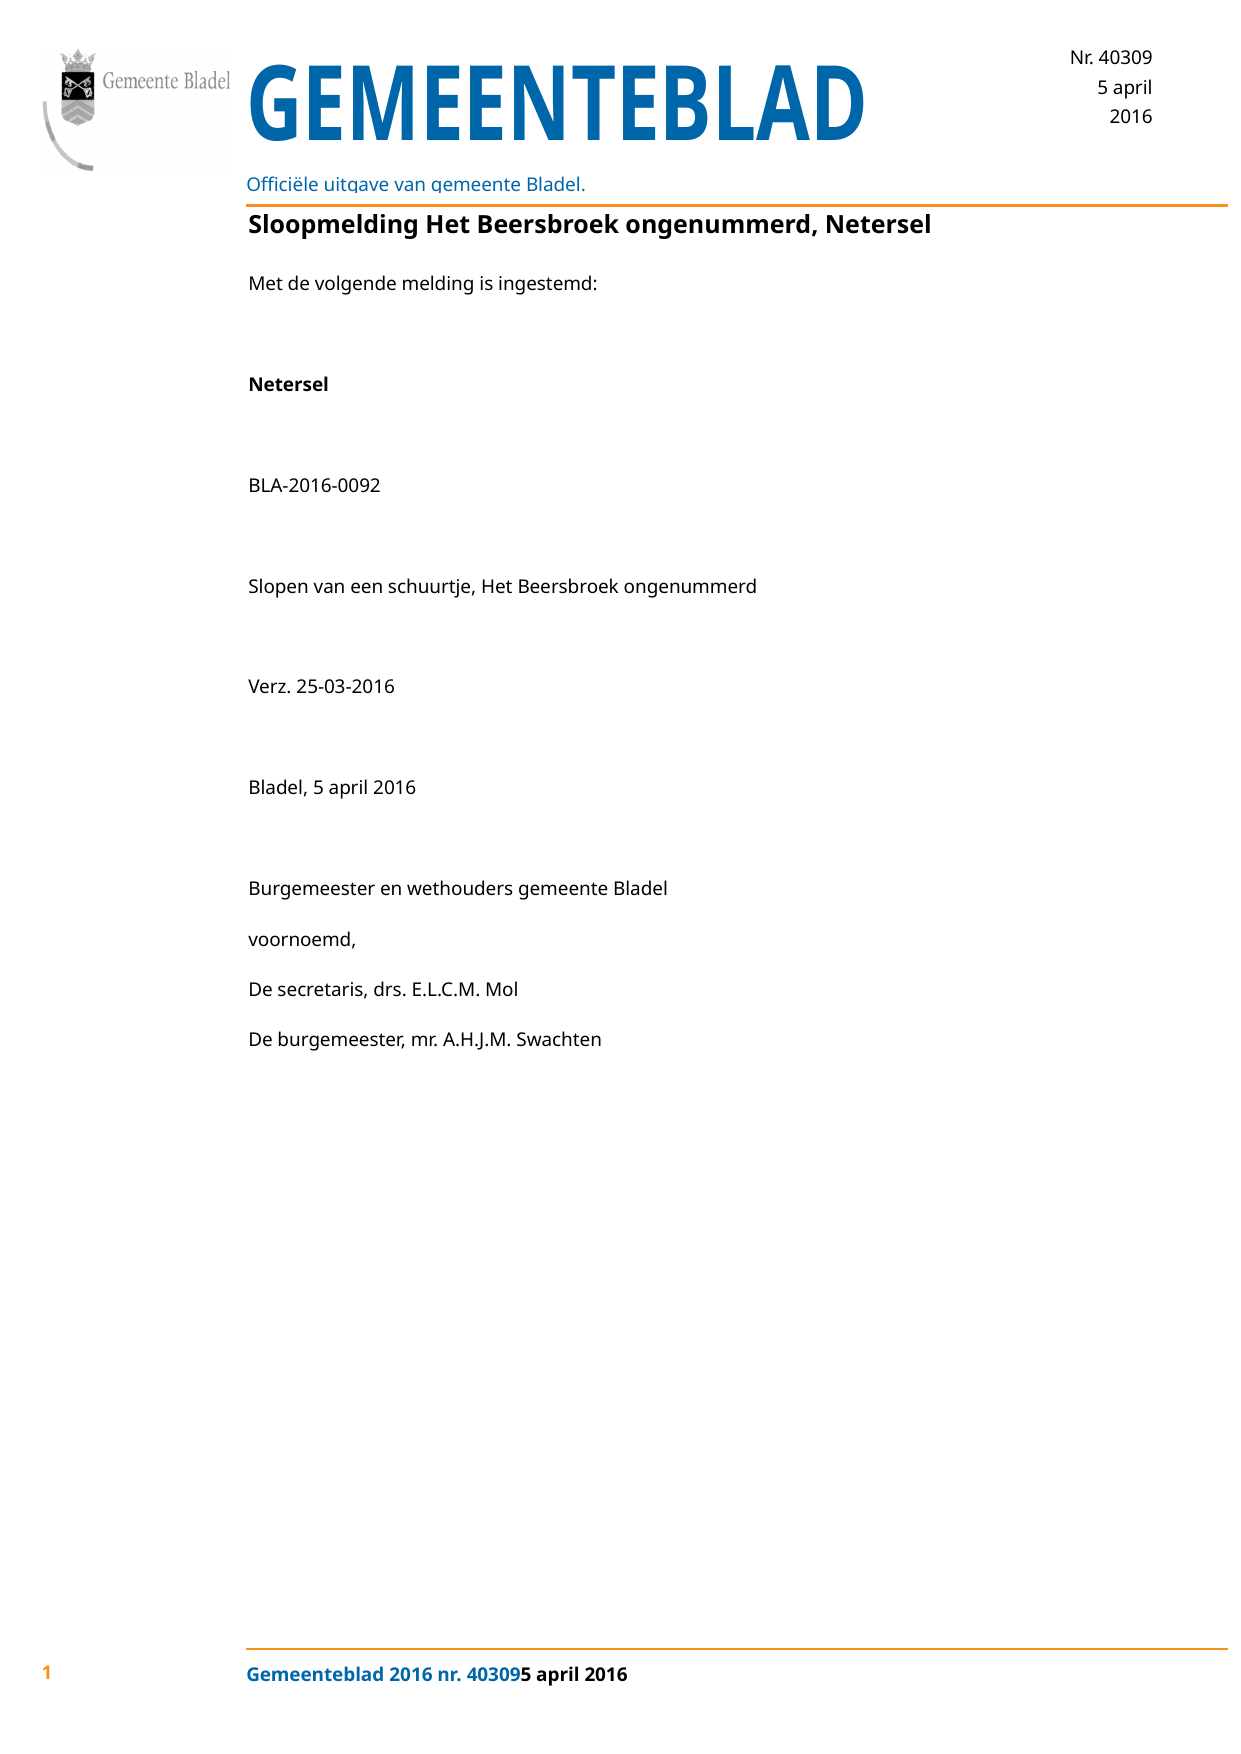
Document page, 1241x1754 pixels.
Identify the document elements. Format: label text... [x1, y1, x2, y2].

text Met de volgende melding is ingestemd: [248, 270, 1152, 296]
text Burgemeester en wethouders gemeente Bladel [248, 875, 1152, 901]
text Bladel, 5 april 2016 [248, 774, 1152, 800]
text Sloopmelding Het Beersbroek ongenummerd, Netersel [248, 207, 1152, 241]
text De burgemeester, mr. A.H.J.M. Swachten [248, 1027, 1152, 1052]
text Slopen van een schuurtje, Het Beersbroek ongenummerd [248, 573, 1152, 598]
text BLA-2016-0092 [248, 472, 1152, 498]
text voornoemd, [248, 926, 1152, 951]
text Verz. 25-03-2016 [248, 674, 1152, 699]
picture [41, 47, 231, 172]
text Netersel [248, 371, 1152, 397]
text De secretaris, drs. E.L.C.M. Mol [248, 976, 1152, 1002]
